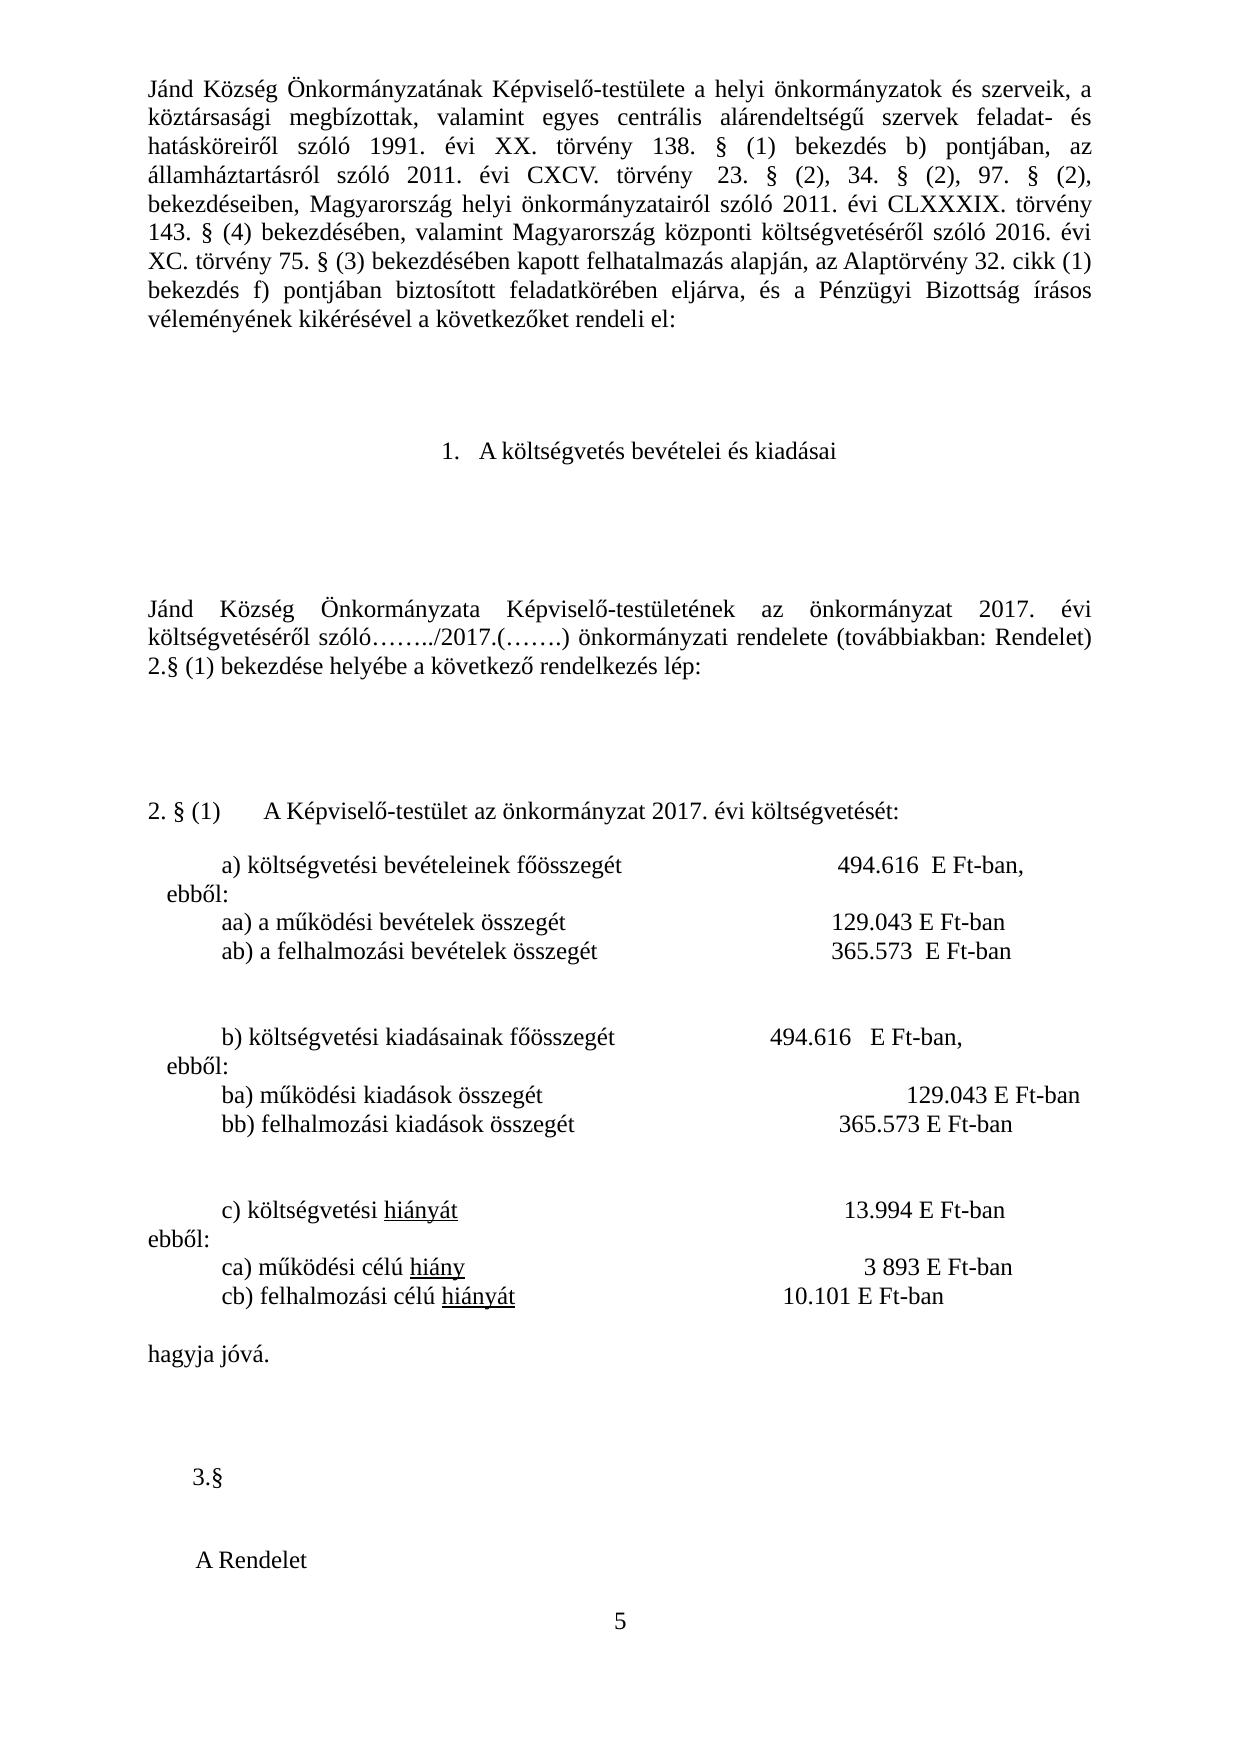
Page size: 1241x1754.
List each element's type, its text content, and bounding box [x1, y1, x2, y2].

text b) költségvetési kiadásainak főösszegét 494.616 E Ft-ban, [148, 1022, 1093, 1051]
list A költségvetés bevételei és kiadásai [185, 436, 1093, 465]
text 3.§ [189, 1462, 1093, 1491]
text ebből: [148, 1224, 1093, 1252]
text A Rendelet [195, 1545, 1093, 1574]
text hagyja jóvá. [148, 1339, 1093, 1367]
text c) költségvetési hiányát 13.994 E Ft-ban [148, 1195, 1093, 1224]
text ab) a felhalmozási bevételek összegét 365.573 E Ft-ban [148, 936, 1093, 965]
text 2. § (1) A Képviselő-testület az önkormányzat 2017. évi költségvetését: [148, 796, 1093, 825]
text bb) felhalmozási kiadások összegét 365.573 E Ft-ban [148, 1109, 1093, 1137]
text cb) felhalmozási célú hiányát 10.101 E Ft-ban [148, 1281, 1093, 1310]
text a) költségvetési bevételeinek főösszegét 494.616 E Ft-ban, [148, 850, 1093, 879]
text aa) a működési bevételek összegét 129.043 E Ft-ban [148, 907, 1093, 936]
text ebből: [148, 879, 1093, 907]
text Jánd Község Önkormányzatának Képviselő-testülete a helyi önkormányzatok és szerveik, a köztársasági megbízottak, valamint egyes centrális alárendeltségű szervek feladat- és hatásköreiről szóló 1991. évi XX. törvény 138. § (1) bekezdés b) pontjában, az államháztartásról szóló 2011. évi CXCV. törvény 23. § (2), 34. § (2), 97. § (2), bekezdéseiben, Magyarország helyi önkormányzatairól szóló 2011. évi CLXXXIX. törvény 143. § (4) bekezdésében, valamint Magyarország központi költségvetéséről szóló 2016. évi XC. törvény 75. § (3) bekezdésében kapott felhatalmazás alapján, az Alaptörvény 32. cikk (1) bekezdés f) pontjában biztosított feladatkörében eljárva, és a Pénzügyi Bizottság írásos véleményének kikérésével a következőket rendeli el: [148, 74, 1093, 332]
text Jánd Község Önkormányzata Képviselő-testületének az önkormányzat 2017. évi költségvetéséről szóló……../2017.(…….) önkormányzati rendelete (továbbiakban: Rendelet) 2.§ (1) bekezdése helyébe a következő rendelkezés lép: [148, 594, 1093, 680]
text ca) működési célú hiány 3 893 E Ft-ban [148, 1252, 1093, 1281]
text ba) működési kiadások összegét 129.043 E Ft-ban [148, 1080, 1093, 1109]
text ebből: [148, 1051, 1093, 1080]
